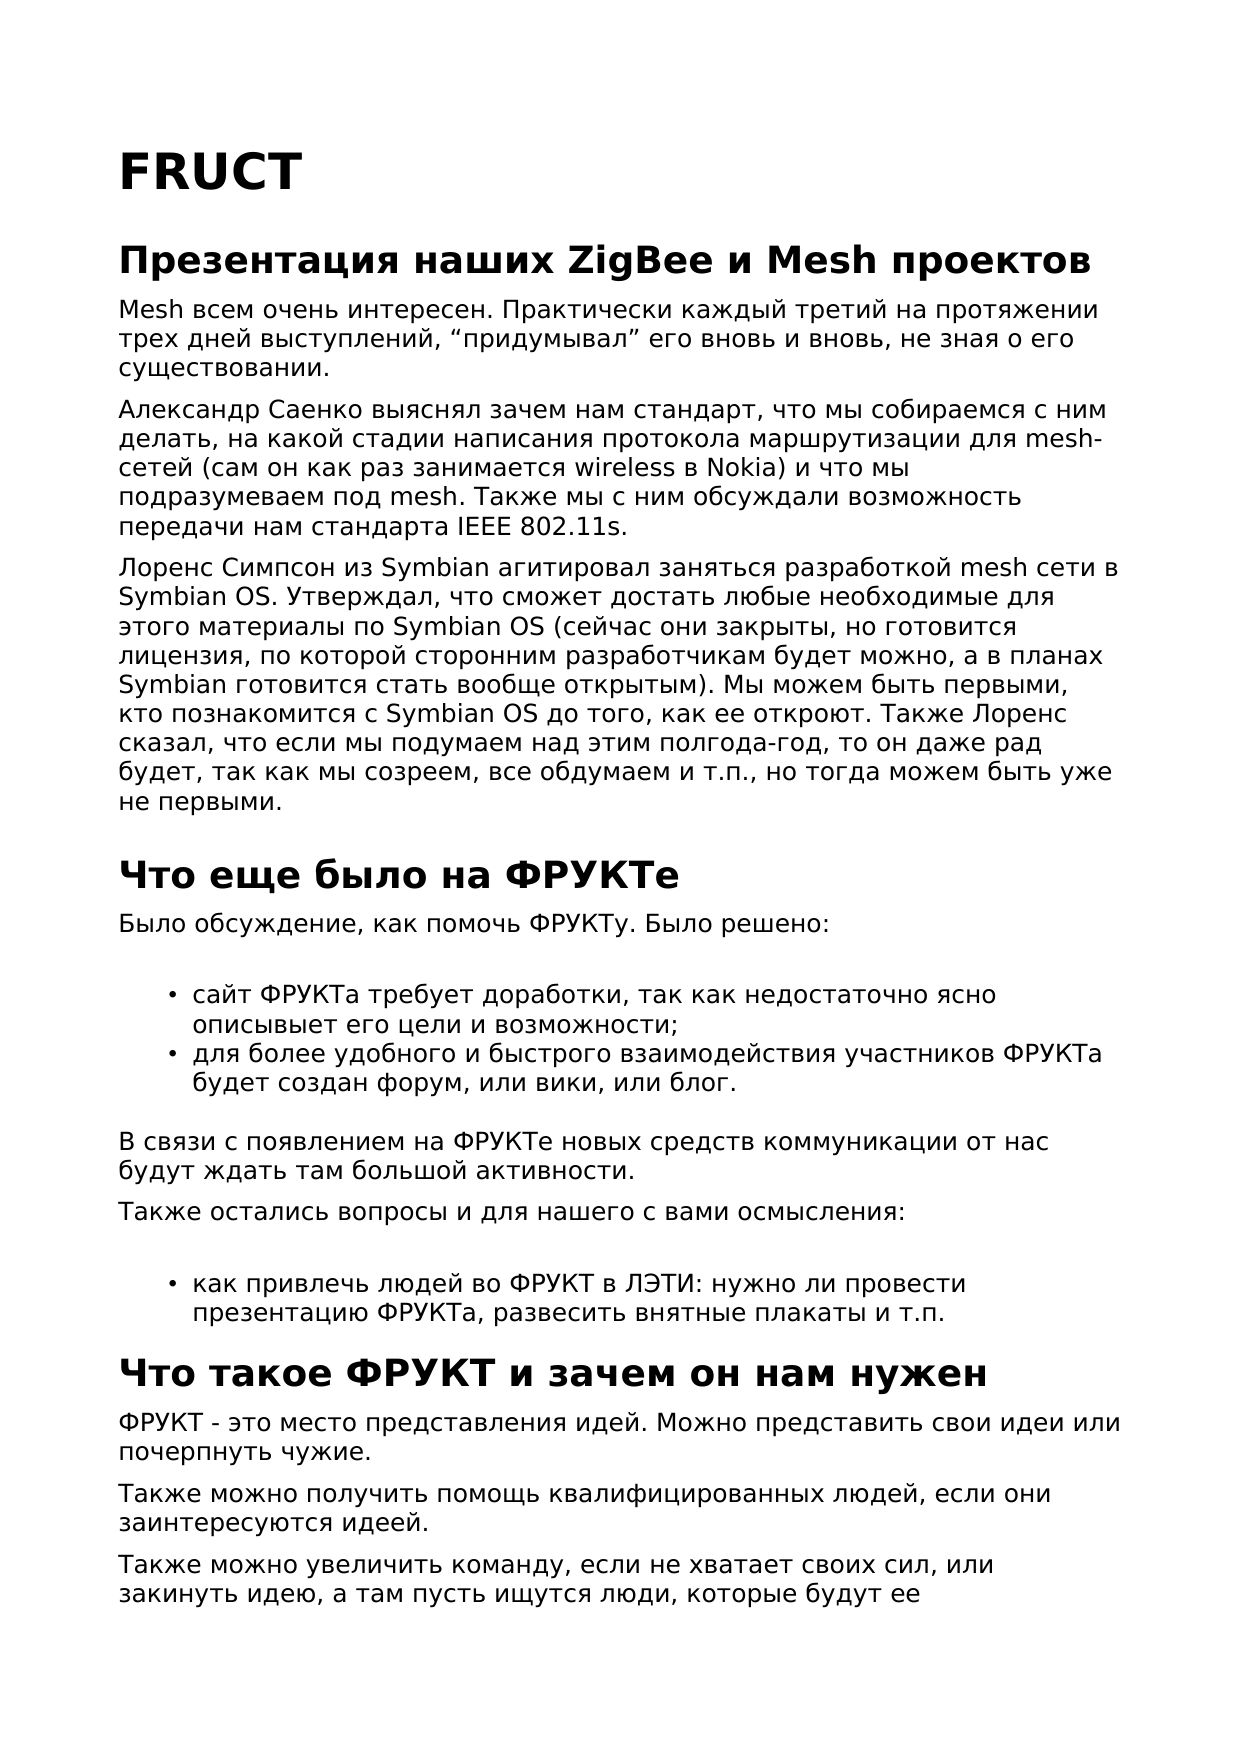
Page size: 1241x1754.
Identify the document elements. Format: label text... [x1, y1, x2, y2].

list как привлечь людей во ФРУКТ в ЛЭТИ: нужно ли провести презентацию ФРУКТа, развесить внятные плакаты и т.п. [177, 1269, 1122, 1327]
subtitle Что такое ФРУКТ и зачем он нам нужен [118, 1352, 1122, 1396]
text ФРУКТ - это место представления идей. Можно представить свои идеи или почерпнуть чужие. [118, 1408, 1122, 1467]
subtitle Презентация наших ZigBee и Mesh проектов [118, 239, 1122, 282]
subtitle FRUCT [118, 143, 1122, 201]
text Александр Саенко выяснял зачем нам стандарт, что мы собираемся с ним делать, на какой стадии написания протокола маршрутизации для mesh-сетей (сам он как раз занимается wireless в Nokia) и что мы подразумеваем под mesh. Также мы с ним обсуждали возможность передачи нам стандарта IEEE 802.11s. [118, 395, 1122, 541]
list для более удобного и быстрого взаимодействия участников ФРУКТа будет создан форум, или вики, или блог. [177, 1039, 1122, 1097]
text Также можно увеличить команду, если не хватает своих сил, или закинуть идею, а там пусть ищутся люди, которые будут ее [118, 1550, 1122, 1608]
text Также остались вопросы и для нашего с вами осмысления: [118, 1198, 1122, 1227]
text Было обсуждение, как помочь ФРУКТу. Было решено: [118, 909, 1122, 939]
list сайт ФРУКТа требует доработки, так как недостаточно ясно описывыет его цели и возможности; [177, 981, 1122, 1039]
subtitle Что еще было на ФРУКТе [118, 853, 1122, 897]
text Mesh всем очень интересен. Практически каждый третий на протяжении трех дней выступлений, “придумывал” его вновь и вновь, не зная о его существовании. [118, 295, 1122, 382]
text Также можно получить помощь квалифицированных людей, если они заинтересуются идеей. [118, 1479, 1122, 1537]
text Лоренс Симпсон из Symbian агитировал заняться разработкой mesh сети в Symbian OS. Утверждал, что сможет достать любые необходимые для этого материалы по Symbian OS (сейчас они закрыты, но готовится лицензия, по которой сторонним разработчикам будет можно, а в планах Symbian готовится стать вообще открытым). Мы можем быть первыми, кто познакомится с Symbian OS до того, как ее откроют. Также Лоренс сказал, что если мы подумаем над этим полгода-год, то он даже рад будет, так как мы созреем, все обдумаем и т.п., но тогда можем быть уже не первыми. [118, 553, 1122, 816]
text В связи с появлением на ФРУКТе новых средств коммуникации от нас будут ждать там большой активности. [118, 1127, 1122, 1185]
